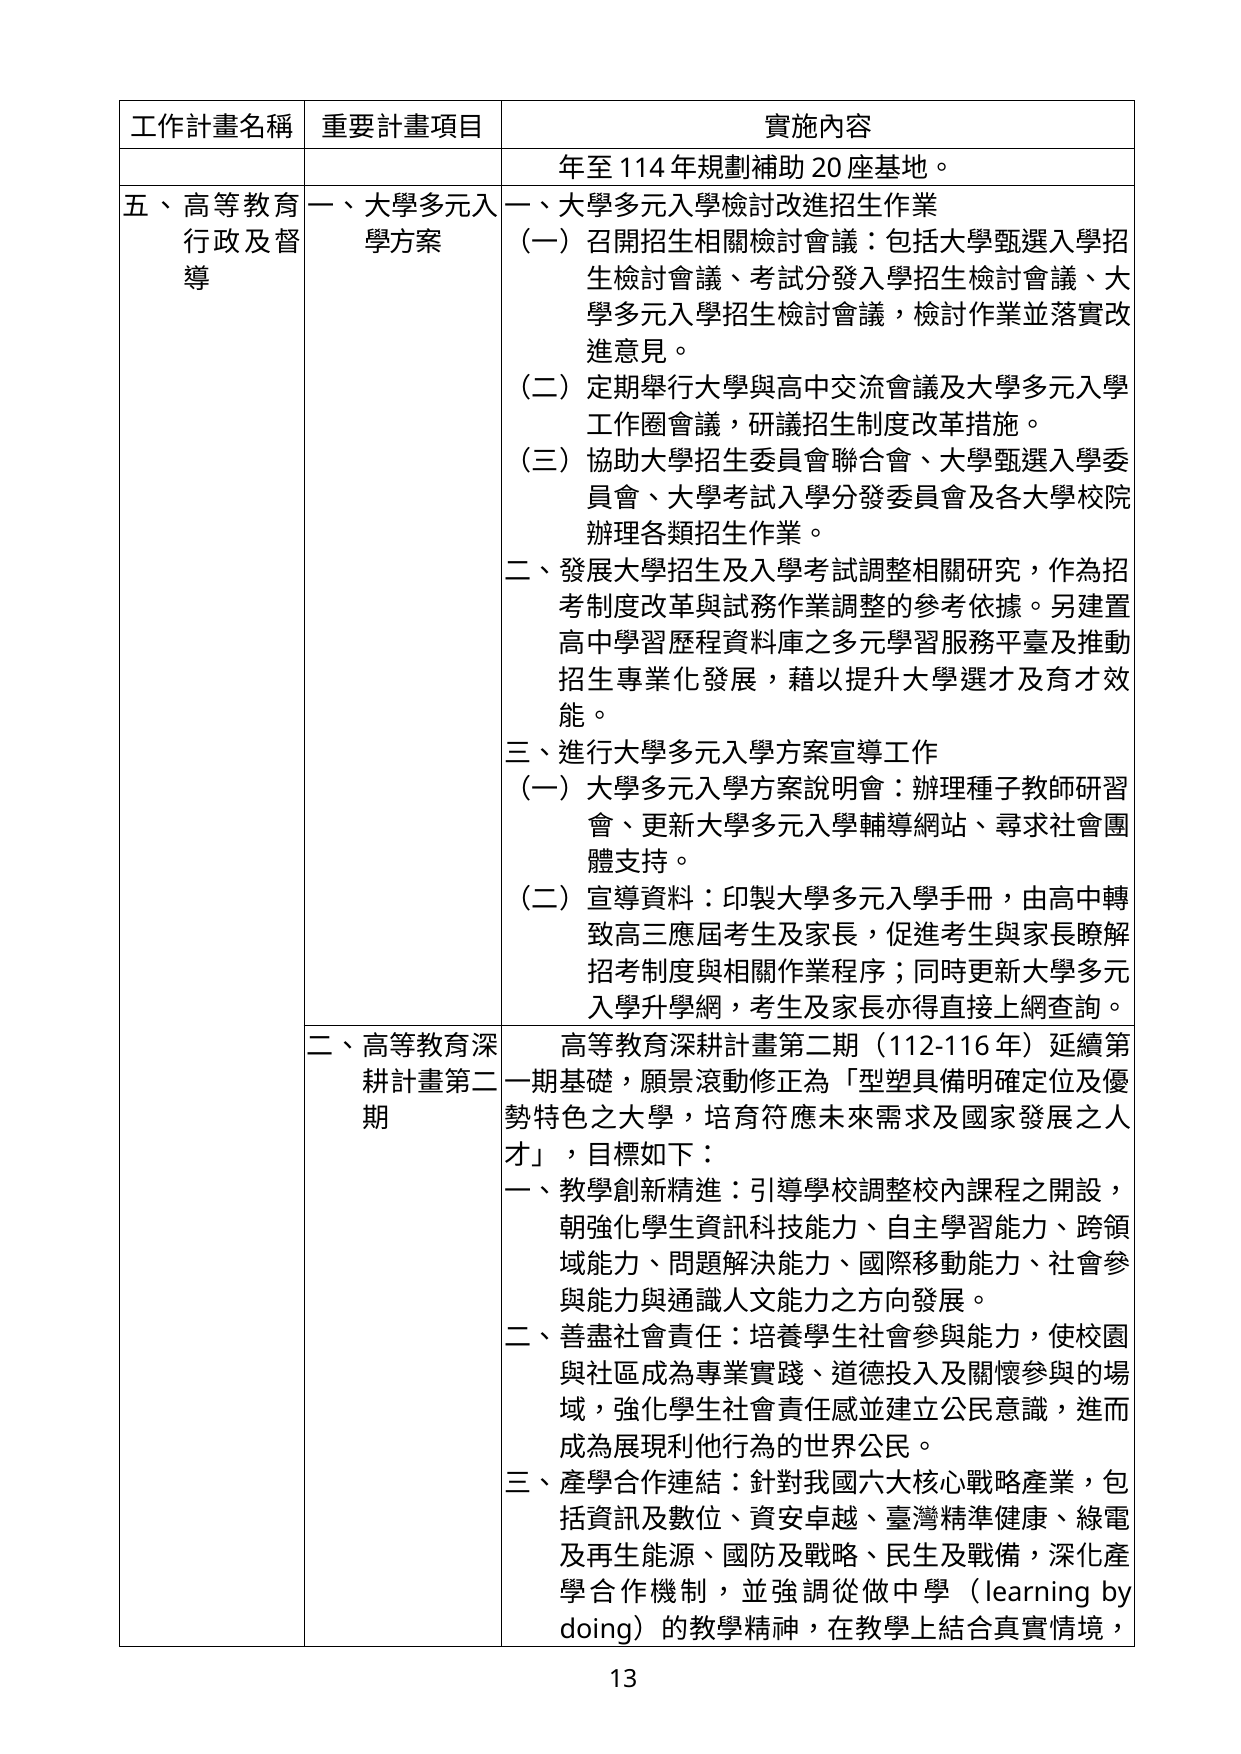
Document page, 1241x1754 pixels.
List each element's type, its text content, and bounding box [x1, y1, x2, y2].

table_header 實施內容 [502, 101, 1134, 148]
table_header 重要計畫項目 [305, 101, 501, 148]
table_cell 年至114年規劃補助20座基地。 [502, 149, 1134, 185]
table_cell 高等教育深耕計畫第二期（112-116年）延續第一期基礎，願景滾動修正為「型塑具備明確定位及優勢特色之大學，培育符應未來需求及國家發展之人才」，目標如下： 一、教學創新精進：引導學校調整校內課程之開設，朝強化學生資訊科技能力、自主學習能力、跨領域能力、問題解決能力、國際移動能力、社會參與能力與通識人文能力之方向發展。 二、善盡社會責任：培養學生社會參與能力，使校園與社區成為專業實踐、道德投入及關懷參與的場域，強化學生社會責任感並建立公民意識，進而成為展現利他行為的世界公民。 三、產學合作連結：針對我國六大核心戰略產業，包括資訊及數位、資安卓越、臺灣精準健康、綠電及再生能源、國防及戰略、民生及戰備，深化產學合作機制，並強調從做中學（learning by doing）的教學精神，在教學上結合真實情境， [502, 1026, 1134, 1646]
table_cell 五、高等教育行政及督導 [120, 186, 304, 1646]
table_cell 一、大學多元入學檢討改進招生作業 （一）召開招生相關檢討會議：包括大學甄選入學招生檢討會議、考試分發入學招生檢討會議、大學多元入學招生檢討會議，檢討作業並落實改進意見。 （二）定期舉行大學與高中交流會議及大學多元入學工作圈會議，研議招生制度改革措施。 （三）協助大學招生委員會聯合會、大學甄選入學委員會、大學考試入學分發委員會及各大學校院辦理各類招生作業。 二、發展大學招生及入學考試調整相關研究，作為招考制度改革與試務作業調整的參考依據。另建置高中學習歷程資料庫之多元學習服務平臺及推動招生專業化發展，藉以提升大學選才及育才效能。 三、進行大學多元入學方案宣導工作 （一）大學多元入學方案說明會：辦理種子教師研習會、更新大學多元入學輔導網站、尋求社會團體支持。 （二）宣導資料：印製大學多元入學手冊，由高中轉致高三應屆考生及家長，促進考生與家長瞭解招考制度與相關作業程序；同時更新大學多元入學升學網，考生及家長亦得直接上網查詢。 [502, 186, 1134, 1025]
table_cell [305, 149, 501, 185]
table_header 工作計畫名稱 [120, 101, 304, 148]
table_cell 二、高等教育深耕計畫第二期 [305, 1026, 501, 1646]
table_cell 一、大學多元入學方案 [305, 186, 501, 1025]
